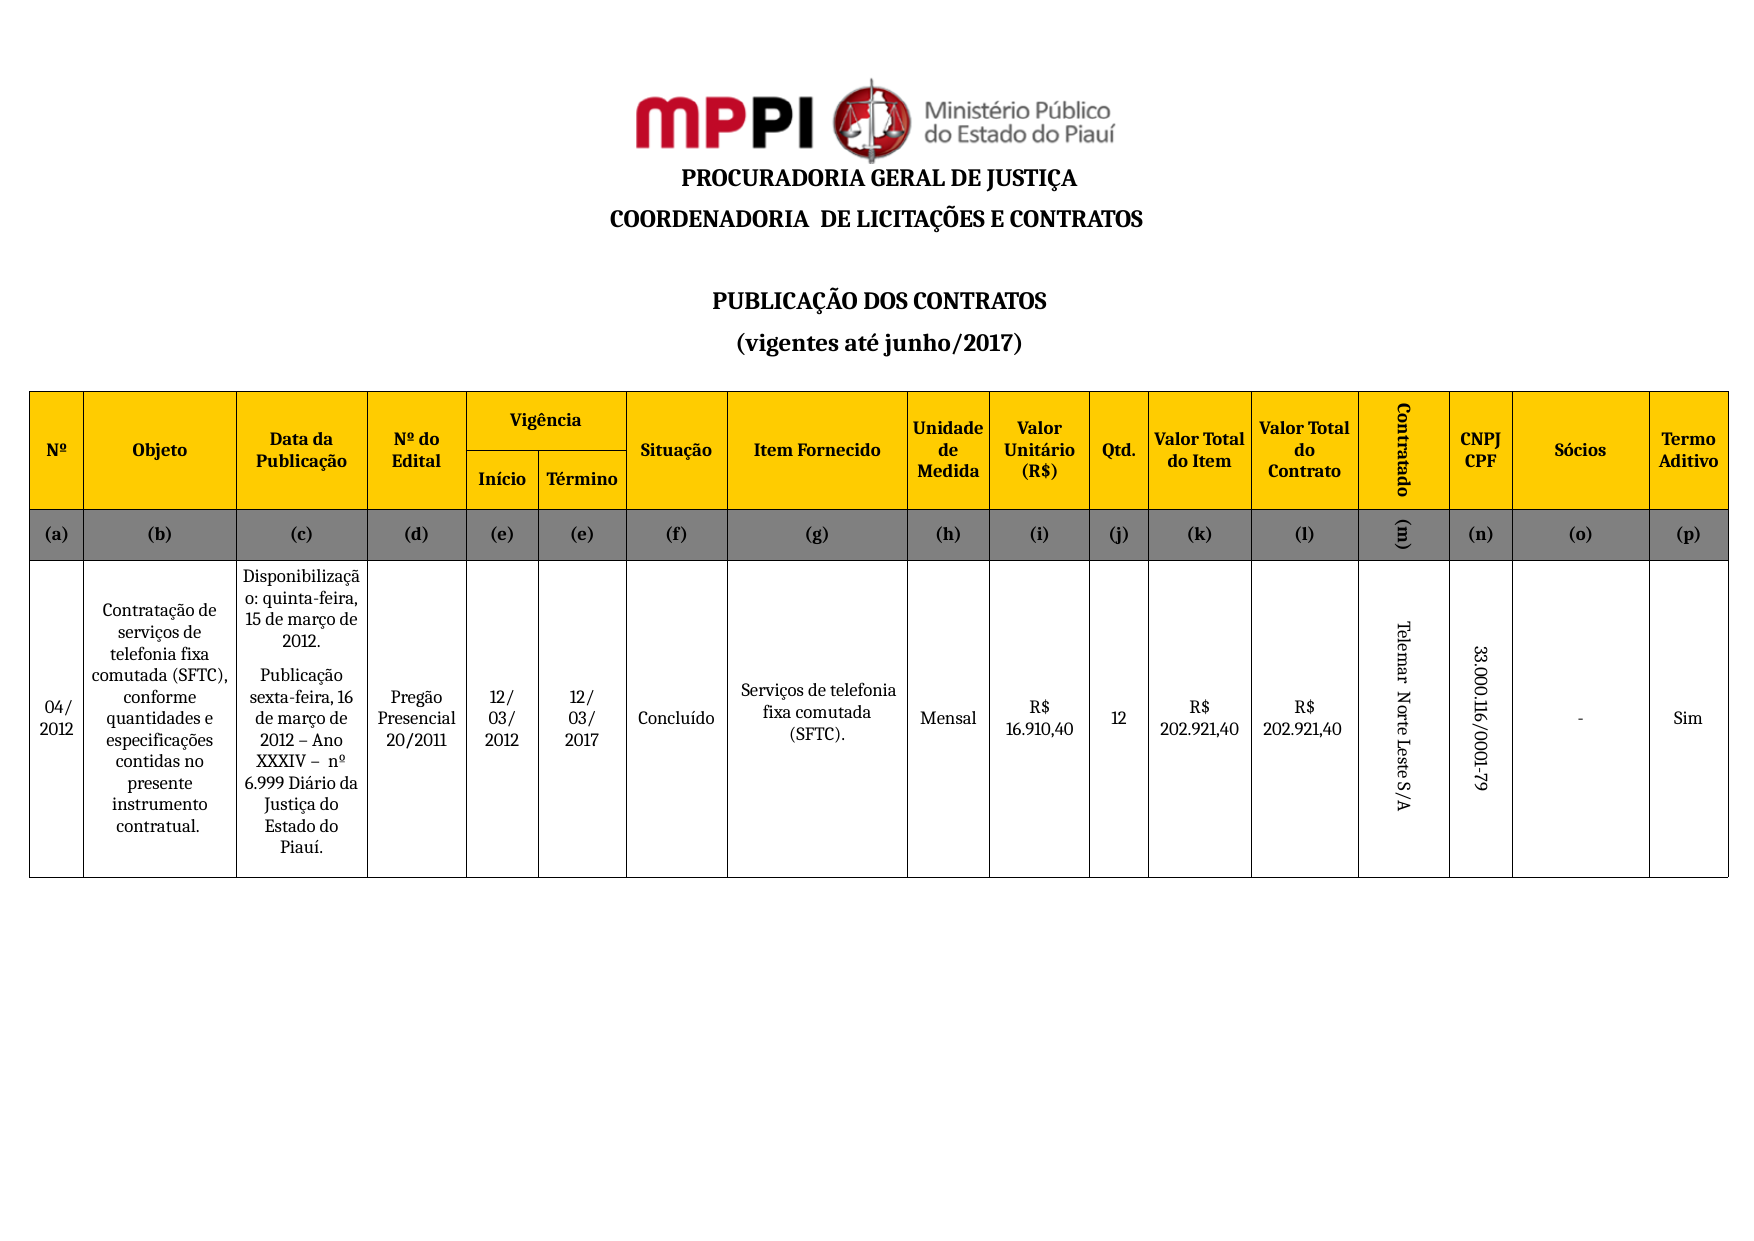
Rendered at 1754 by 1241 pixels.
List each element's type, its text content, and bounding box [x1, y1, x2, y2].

table_cell 12/ 03/ 2017 [539, 561, 626, 877]
table_cell Pregão Presencial20/2011 [368, 561, 466, 877]
table_header Sócios [1513, 392, 1649, 509]
table_cell (e) [539, 510, 626, 560]
table_cell (m) [1359, 510, 1449, 560]
table_cell (d) [368, 510, 466, 560]
table_cell Início [467, 451, 538, 509]
table_header Valor Total do Item [1149, 392, 1251, 509]
text (vigentes até junho/2017) [29, 328, 1729, 357]
table_cell (c) [237, 510, 367, 560]
table_header Vigência [467, 392, 626, 450]
table_cell (n) [1450, 510, 1512, 560]
table_header Objeto [84, 392, 236, 509]
text COORDENADORIA DE LICITAÇÕES E CONTRATOS [29, 205, 1729, 233]
table_header Nº do Edital [368, 392, 466, 509]
table_cell Telemar Norte Leste S/A [1359, 561, 1449, 877]
table_cell Disponibilização: quinta-feira, 15 de março de 2012. Publicação sexta-feira, 16 de março de 2012 – Ano XXXIV – nº 6.999 Diário da Justiça do Estado do Piauí. [237, 561, 367, 877]
table_cell (f) [627, 510, 727, 560]
table_cell - [1513, 561, 1649, 877]
text PUBLICAÇÃO DOS CONTRATOS [29, 287, 1729, 316]
table_header Termo Aditivo [1650, 392, 1728, 509]
table_header Qtd. [1090, 392, 1148, 509]
table_cell (j) [1090, 510, 1148, 560]
table_cell (e) [467, 510, 538, 560]
table_header Nº [30, 392, 83, 509]
table_cell Mensal [908, 561, 989, 877]
table_cell Término [539, 451, 626, 509]
table_cell (g) [728, 510, 907, 560]
table_cell 33.000.116/0001-79 [1450, 561, 1512, 877]
table_cell (i) [990, 510, 1089, 560]
table_cell (h) [908, 510, 989, 560]
table_cell 12 [1090, 561, 1148, 877]
table_cell (a) [30, 510, 83, 560]
table_header Valor Unitário (R$) [990, 392, 1089, 509]
table_cell (k) [1149, 510, 1251, 560]
table_header Valor Total do Contrato [1252, 392, 1358, 509]
table_cell (b) [84, 510, 236, 560]
table_cell R$ 202.921,40 [1252, 561, 1358, 877]
table_header Situação [627, 392, 727, 509]
table_cell 12/ 03/ 2012 [467, 561, 538, 877]
table_cell (o) [1513, 510, 1649, 560]
table_header Item Fornecido [728, 392, 907, 509]
table_header Unidade de Medida [908, 392, 989, 509]
text PROCURADORIA GERAL DE JUSTIÇA [29, 71, 1729, 192]
table_cell R$ 202.921,40 [1149, 561, 1251, 877]
table_cell 04/ 2012 [30, 561, 83, 877]
table_cell R$ 16.910,40 [990, 561, 1089, 877]
table_header Contratado [1359, 392, 1449, 509]
table_cell Concluído [627, 561, 727, 877]
table_cell (l) [1252, 510, 1358, 560]
table_header CNPJ CPF [1450, 392, 1512, 509]
table_cell (p) [1650, 510, 1728, 560]
table_cell Sim [1650, 561, 1728, 877]
table_cell Serviços de telefonia fixa comutada (SFTC). [728, 561, 907, 877]
table_header Data da Publicação [237, 392, 367, 509]
table_cell Contratação de serviços de telefonia fixa comutada (SFTC), conforme quantidades e especificações contidas no presente instrumento contratual. [84, 561, 236, 877]
